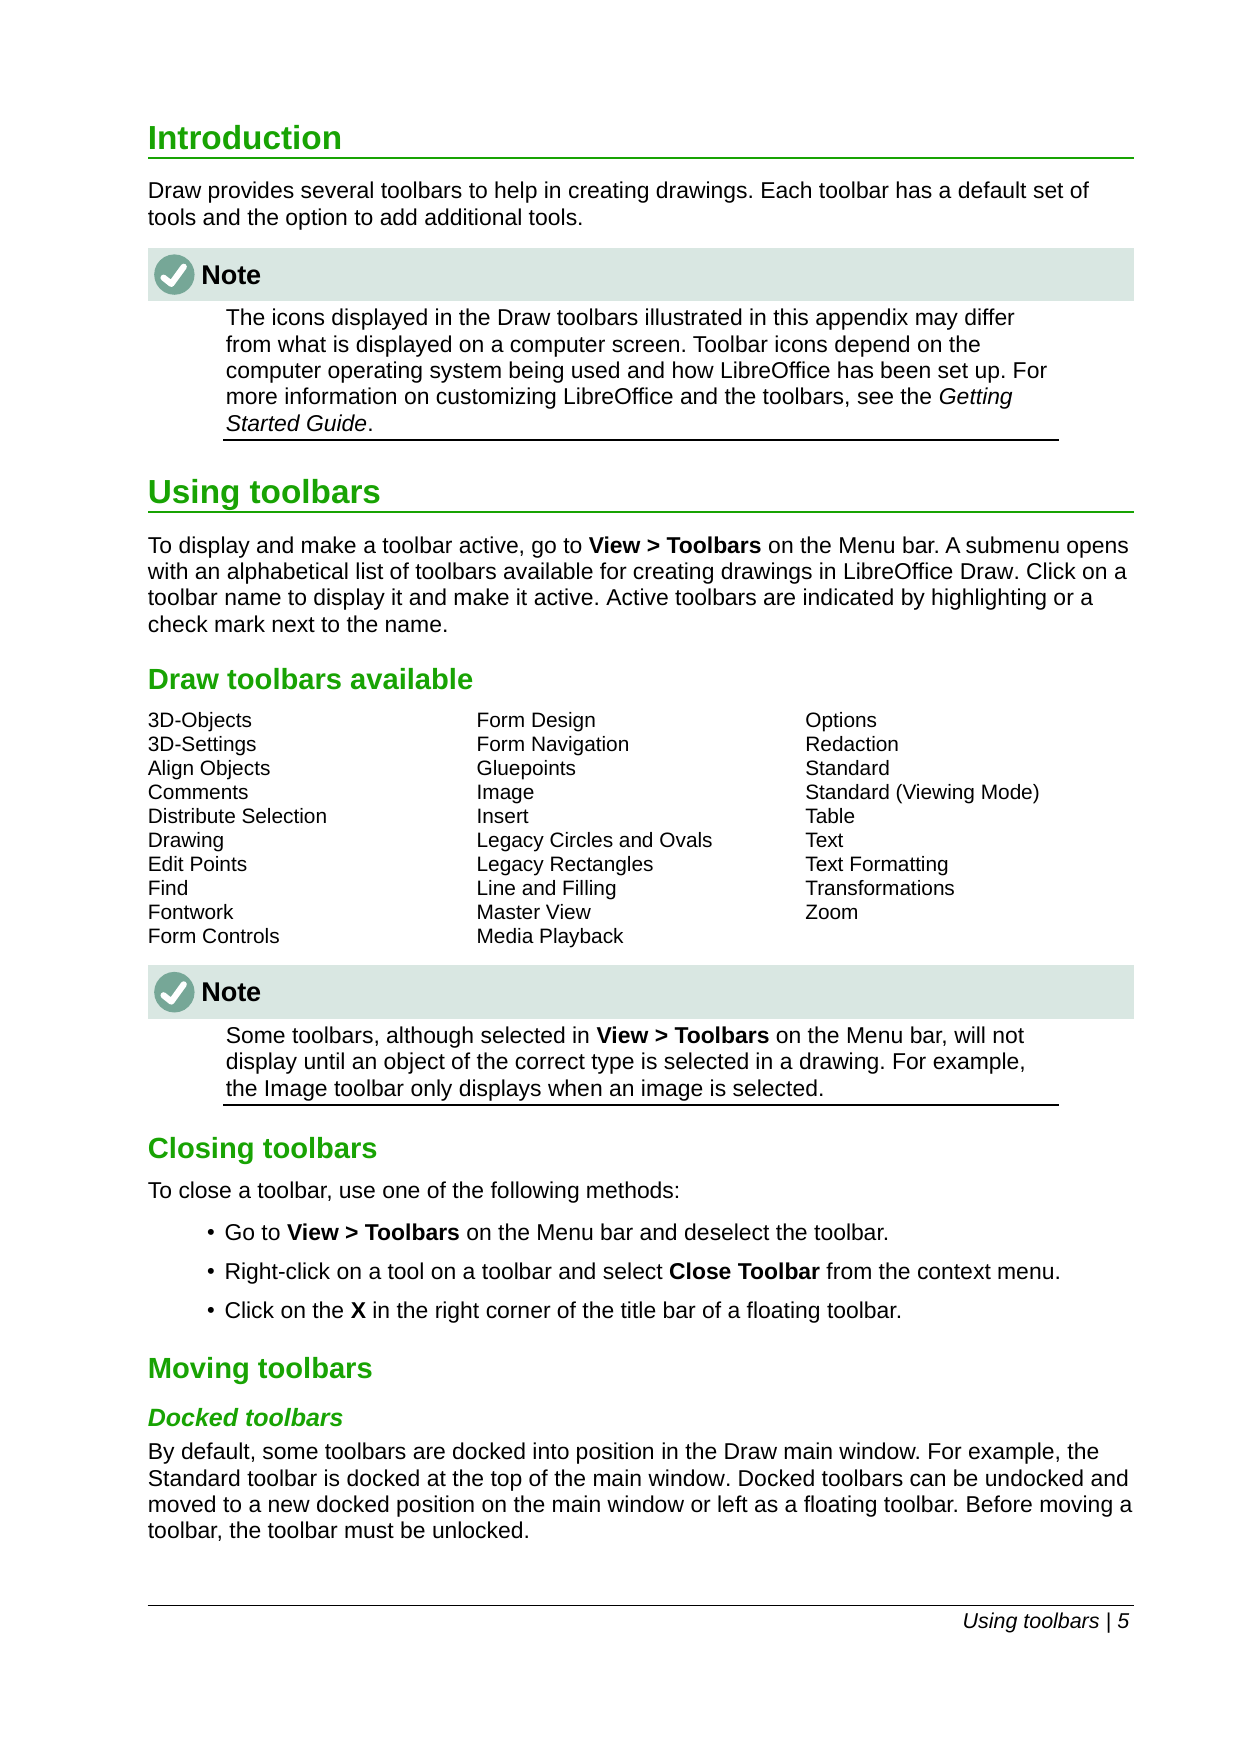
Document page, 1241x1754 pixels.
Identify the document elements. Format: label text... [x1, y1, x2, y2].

text Some toolbars, although selected in View > Toolbars on the Menu bar, will not display until an object of the correct type is selected in a drawing. For example, the Image toolbar only displays when an image is selected. [223, 1019, 1059, 1104]
text Find [148, 876, 476, 900]
text Legacy Circles and Ovals [476, 828, 805, 852]
text Align Objects [148, 756, 476, 780]
text The icons displayed in the Draw toolbars illustrated in this appendix may differ from what is displayed on a computer screen. Toolbar icons depend on the computer operating system being used and how LibreOffice has been set up. For more information on customizing LibreOffice and the toolbars, see the Getting Started Guide. [223, 301, 1059, 439]
list Go to View > Toolbars on the Menu bar and deselect the toolbar. [204, 1216, 1134, 1245]
text Standard [805, 756, 1134, 780]
text 3D-Objects [148, 708, 476, 732]
text Options [805, 708, 1134, 732]
text Distribute Selection [148, 804, 476, 828]
subtitle Closing toolbars [148, 1131, 1134, 1164]
list Right-click on a tool on a toolbar and select Close Toolbar from the context menu. [204, 1255, 1134, 1284]
text Fontwork [148, 900, 476, 924]
subtitle Docked toolbars [148, 1403, 1134, 1432]
subtitle Note [148, 248, 1134, 301]
text Form Navigation [476, 732, 805, 756]
text Text [805, 828, 1134, 852]
text To display and make a toolbar active, go to View > Toolbars on the Menu bar. A submenu opens with an alphabetical list of toolbars available for creating drawings in LibreOffice Draw. Click on a toolbar name to display it and make it active. Active toolbars are indicated by highlighting or a check mark next to the name. [148, 532, 1134, 637]
text Insert [476, 804, 805, 828]
subtitle Using toolbars [148, 472, 1134, 511]
text Image [476, 780, 805, 804]
text Table [805, 804, 1134, 828]
text Zoom [805, 900, 1134, 924]
text Text Formatting [805, 852, 1134, 876]
text Standard (Viewing Mode) [805, 780, 1134, 804]
text Gluepoints [476, 756, 805, 780]
text By default, some toolbars are docked into position in the Draw main window. For example, the Standard toolbar is docked at the top of the main window. Docked toolbars can be undocked and moved to a new docked position on the main window or left as a floating toolbar. Before moving a toolbar, the toolbar must be unlocked. [148, 1438, 1134, 1543]
text Comments [148, 780, 476, 804]
text Legacy Rectangles [476, 852, 805, 876]
text Master View [476, 900, 805, 924]
text 3D-Settings [148, 732, 476, 756]
subtitle Moving toolbars [148, 1351, 1134, 1384]
text Edit Points [148, 852, 476, 876]
text Form Controls [148, 924, 476, 948]
subtitle Introduction [148, 118, 1134, 157]
text Draw provides several toolbars to help in creating drawings. Each toolbar has a default set of tools and the option to add additional tools. [148, 177, 1134, 230]
text Form Design [476, 708, 805, 732]
text Media Playback [476, 924, 805, 948]
text To close a toolbar, use one of the following methods: [148, 1177, 1134, 1203]
text Redaction [805, 732, 1134, 756]
text Drawing [148, 828, 476, 852]
text Transformations [805, 876, 1134, 900]
subtitle Note [148, 965, 1134, 1019]
list Click on the X in the right corner of the title bar of a floating toolbar. [204, 1294, 1134, 1326]
subtitle Draw toolbars available [148, 662, 1134, 696]
text Line and Filling [476, 876, 805, 900]
